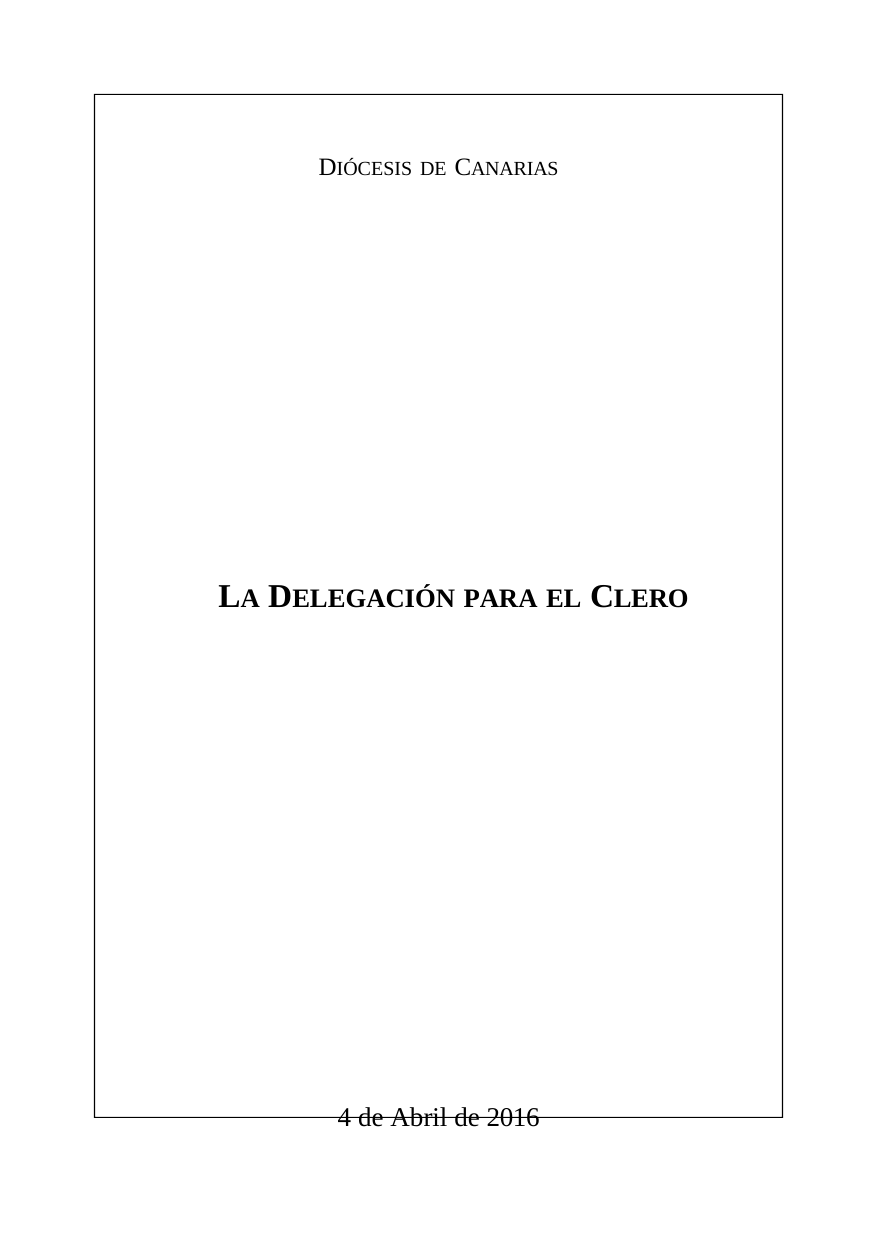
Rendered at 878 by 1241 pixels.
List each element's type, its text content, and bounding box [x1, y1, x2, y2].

text Diócesis de Canarias [113, 152, 764, 181]
text 4 de Abril de 2016 [113, 1118, 764, 1132]
subtitle La Delegación para el Clero [113, 576, 781, 614]
text 4 de Abril de 2016 [113, 1101, 764, 1116]
